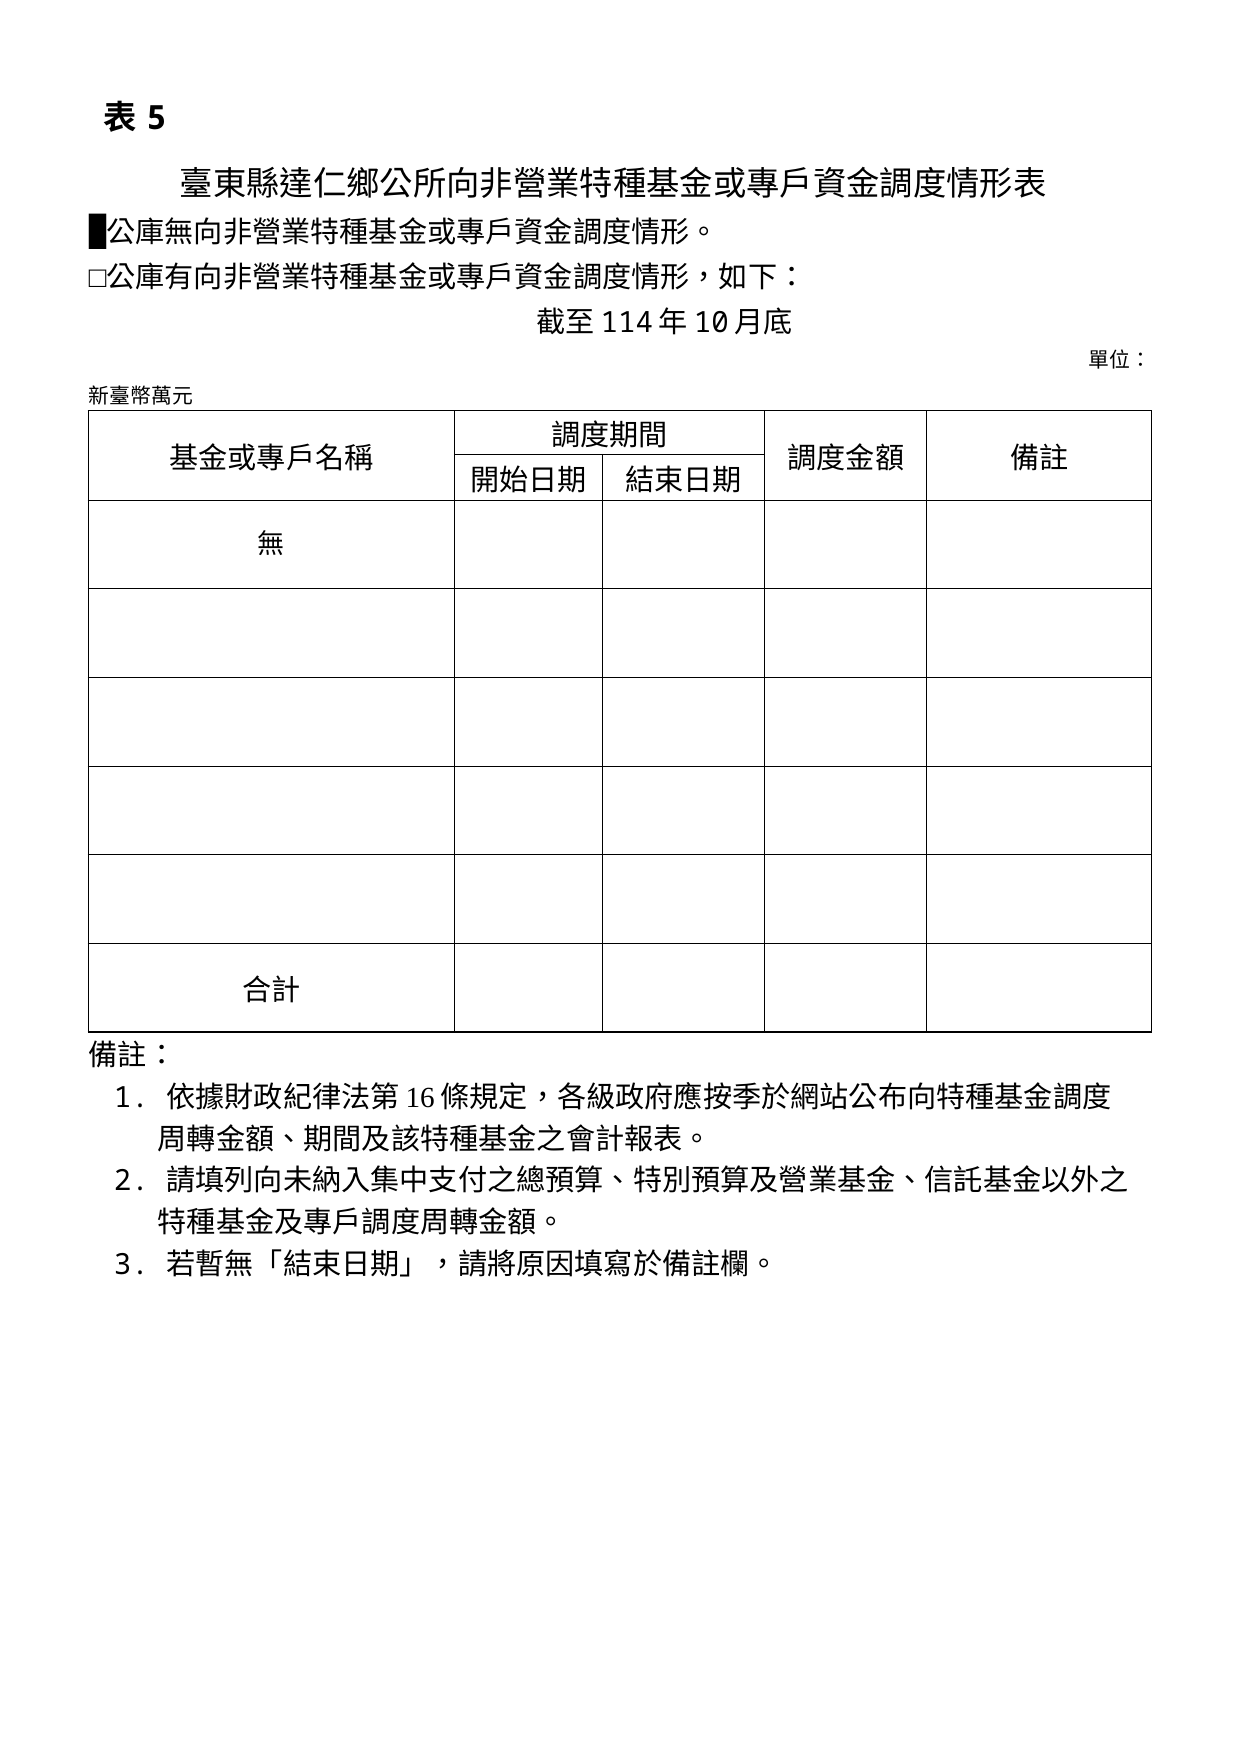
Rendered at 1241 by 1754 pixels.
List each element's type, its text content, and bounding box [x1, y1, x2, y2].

table_cell [603, 767, 764, 854]
table_header 調度期間 [455, 411, 764, 454]
table_cell [603, 678, 764, 766]
table_cell [765, 944, 926, 1031]
table_cell [765, 855, 926, 943]
text 臺東縣達仁鄉公所向非營業特種基金或專戶資金調度情形表 [89, 162, 1137, 204]
text █公庫無向非營業特種基金或專戶資金調度情形。 [89, 214, 1137, 250]
table_cell [927, 589, 1151, 677]
table_header 調度金額 [765, 411, 926, 499]
table_cell [927, 767, 1151, 854]
text 單位：新臺幣萬元 [89, 339, 1137, 410]
table_cell [765, 501, 926, 588]
table_cell [455, 944, 602, 1031]
table_cell 結束日期 [603, 455, 764, 499]
text 截至114年10月底 [89, 304, 1137, 339]
table_cell [765, 767, 926, 854]
table_cell [765, 589, 926, 677]
table_cell [455, 767, 602, 854]
table_cell [603, 589, 764, 677]
table_cell 開始日期 [455, 455, 602, 499]
table_cell [765, 678, 926, 766]
table_cell [455, 501, 602, 588]
text 備註： [88, 1033, 1137, 1074]
table_header 基金或專戶名稱 [89, 411, 454, 499]
table_cell [89, 855, 454, 943]
table_cell [927, 855, 1151, 943]
table_cell [89, 678, 454, 766]
table_cell [455, 855, 602, 943]
table_header 備註 [927, 411, 1151, 499]
table_cell [89, 589, 454, 677]
text 1. 依據財政紀律法第16條規定，各級政府應按季於網站公布向特種基金調度周轉金額、期間及該特種基金之會計報表。 [114, 1074, 1137, 1157]
text 2. 請填列向未納入集中支付之總預算、特別預算及營業基金、信託基金以外之特種基金及專戶調度周轉金額。 [114, 1157, 1137, 1241]
table_cell 無 [89, 501, 454, 588]
table_cell [603, 855, 764, 943]
table_cell 合計 [89, 944, 454, 1031]
table_cell [927, 501, 1151, 588]
table_cell [455, 589, 602, 677]
text □公庫有向非營業特種基金或專戶資金調度情形，如下： [89, 259, 1137, 295]
text 3. 若暫無「結束日期」，請將原因填寫於備註欄。 [114, 1241, 1137, 1282]
table_cell [603, 501, 764, 588]
table_cell [603, 944, 764, 1031]
table_cell [927, 678, 1151, 766]
table_cell [89, 767, 454, 854]
table_cell [455, 678, 602, 766]
table_cell [927, 944, 1151, 1031]
